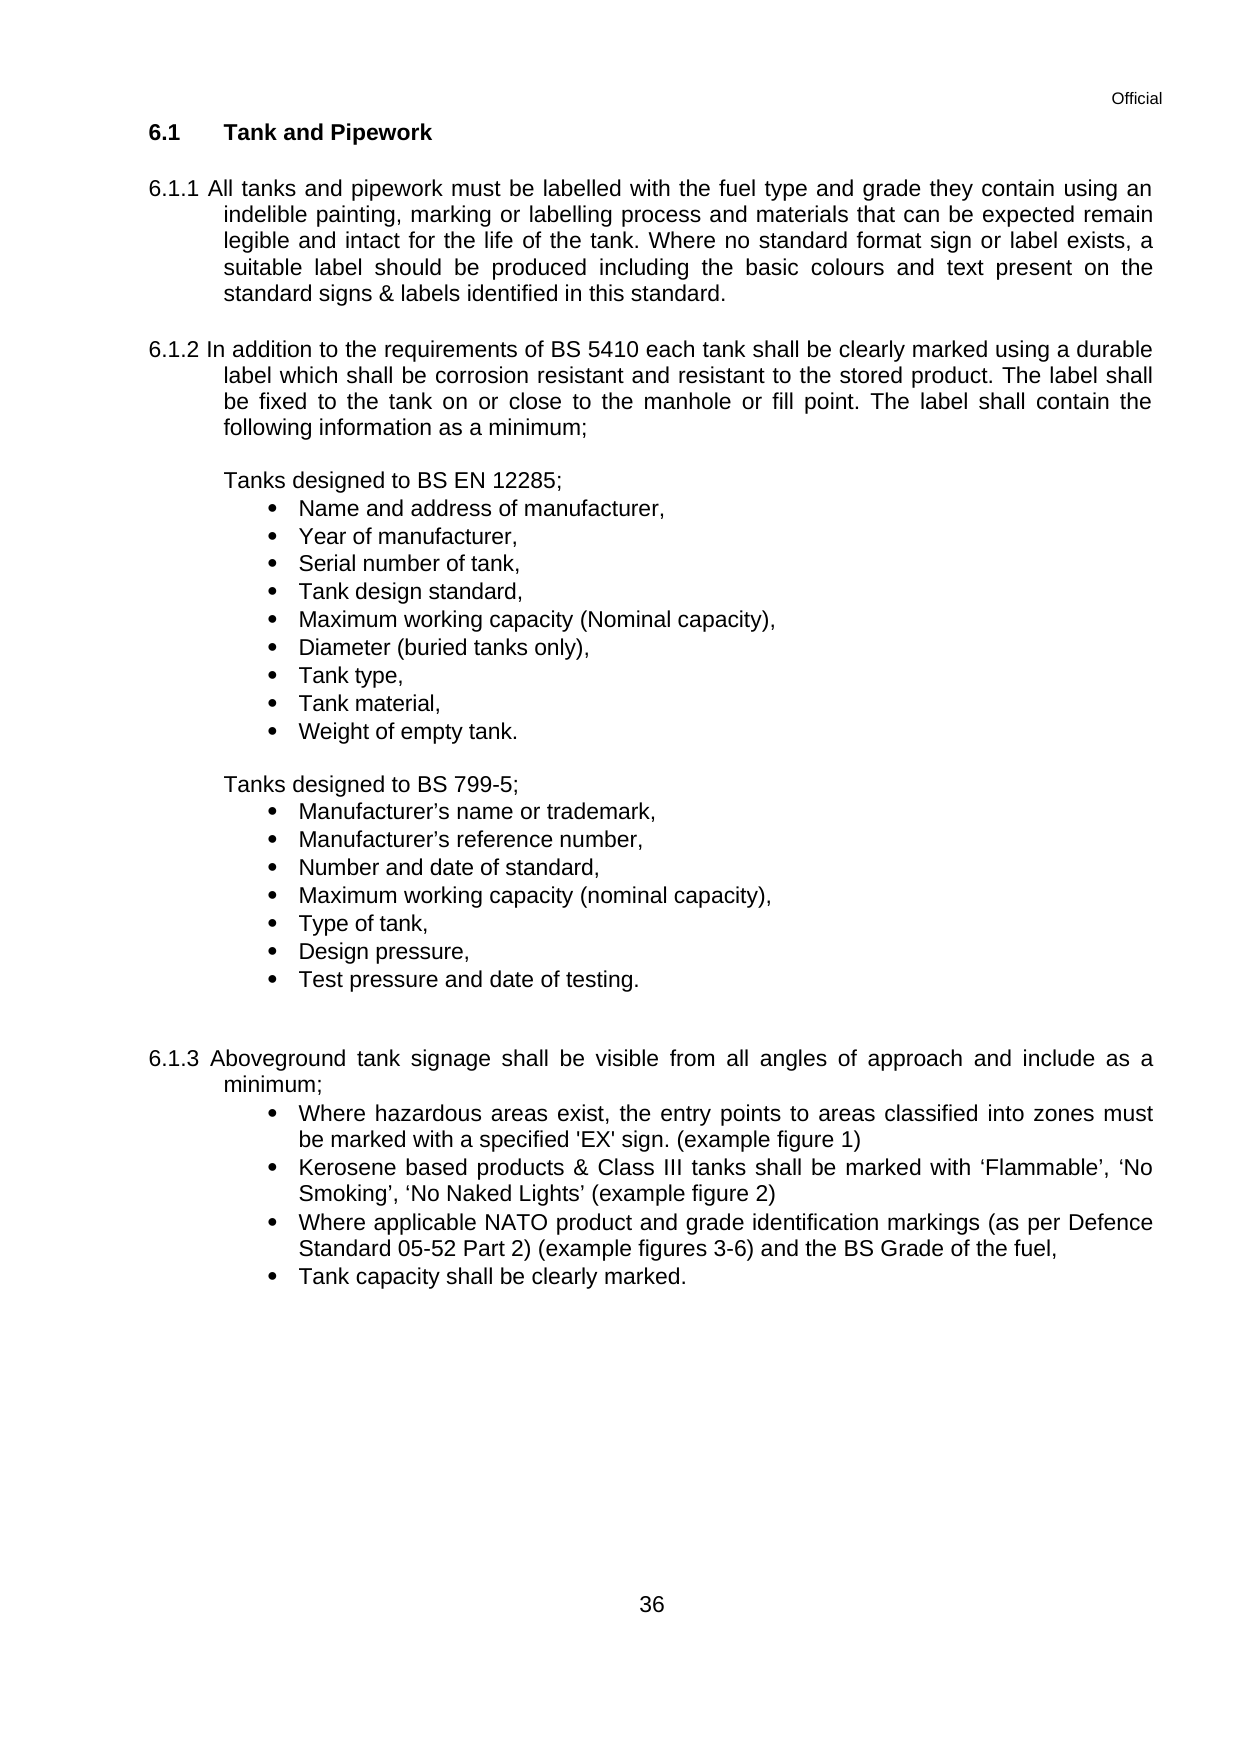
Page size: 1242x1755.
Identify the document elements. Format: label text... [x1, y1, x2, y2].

list Type of tank, [268, 909, 1162, 937]
text 36 [141, 1592, 1162, 1618]
list Tank material, [268, 689, 1162, 717]
list Manufacturer’s name or trademark, [268, 798, 1162, 825]
list Number and date of standard, [268, 853, 1162, 881]
list Manufacturer’s reference number, [268, 826, 1162, 853]
list Maximum working capacity (Nominal capacity), [268, 605, 1162, 633]
text 6.1 Tank and Pipework [148, 119, 1162, 146]
list Test pressure and date of testing. [268, 965, 1162, 993]
list Diameter (buried tanks only), [268, 633, 1162, 661]
list Maximum working capacity (nominal capacity), [268, 881, 1162, 909]
text 6.1.2 In addition to the requirements of BS 5410 each tank shall be clearly marked using a durable label which shall be corrosion resistant and resistant to the stored product. The label shall be fixed to the tank on or close to the manhole or fill point. The label shall contain the following information as a minimum; [148, 337, 1154, 440]
list Where applicable NATO product and grade identification markings (as per Defence Standard 05-52 Part 2) (example figures 3-6) and the BS Grade of the fuel, [268, 1209, 1154, 1262]
list Kerosene based products & Class III tanks shall be marked with ‘Flammable’, ‘No Smoking’, ‘No Naked Lights’ (example figure 2) [268, 1154, 1154, 1206]
list Where hazardous areas exist, the entry points to areas classified into zones must be marked with a specified 'EX' sign. (example figure 1) [268, 1100, 1154, 1152]
text 6.1.3 Aboveground tank signage shall be visible from all angles of approach and include as a minimum; [148, 1046, 1154, 1098]
list Year of manufacturer, [268, 522, 1162, 550]
text 6.1.1 All tanks and pipework must be labelled with the fuel type and grade they contain using an indelible painting, marking or labelling process and materials that can be expected remain legible and intact for the life of the tank. Where no standard format sign or label exists, a suitable label should be produced including the basic colours and text present on the standard signs & labels identified in this standard. [148, 176, 1154, 307]
list Tank design standard, [268, 577, 1162, 605]
list Tank type, [268, 661, 1162, 689]
list Design pressure, [268, 938, 1162, 965]
text Tanks designed to BS EN 12285; [223, 467, 1162, 493]
list Tank capacity shall be clearly marked. [268, 1262, 1162, 1290]
list Serial number of tank, [268, 550, 1162, 577]
text Tanks designed to BS 799-5; [223, 772, 1162, 798]
list Name and address of manufacturer, [268, 494, 1162, 522]
list Weight of empty tank. [268, 717, 1162, 745]
